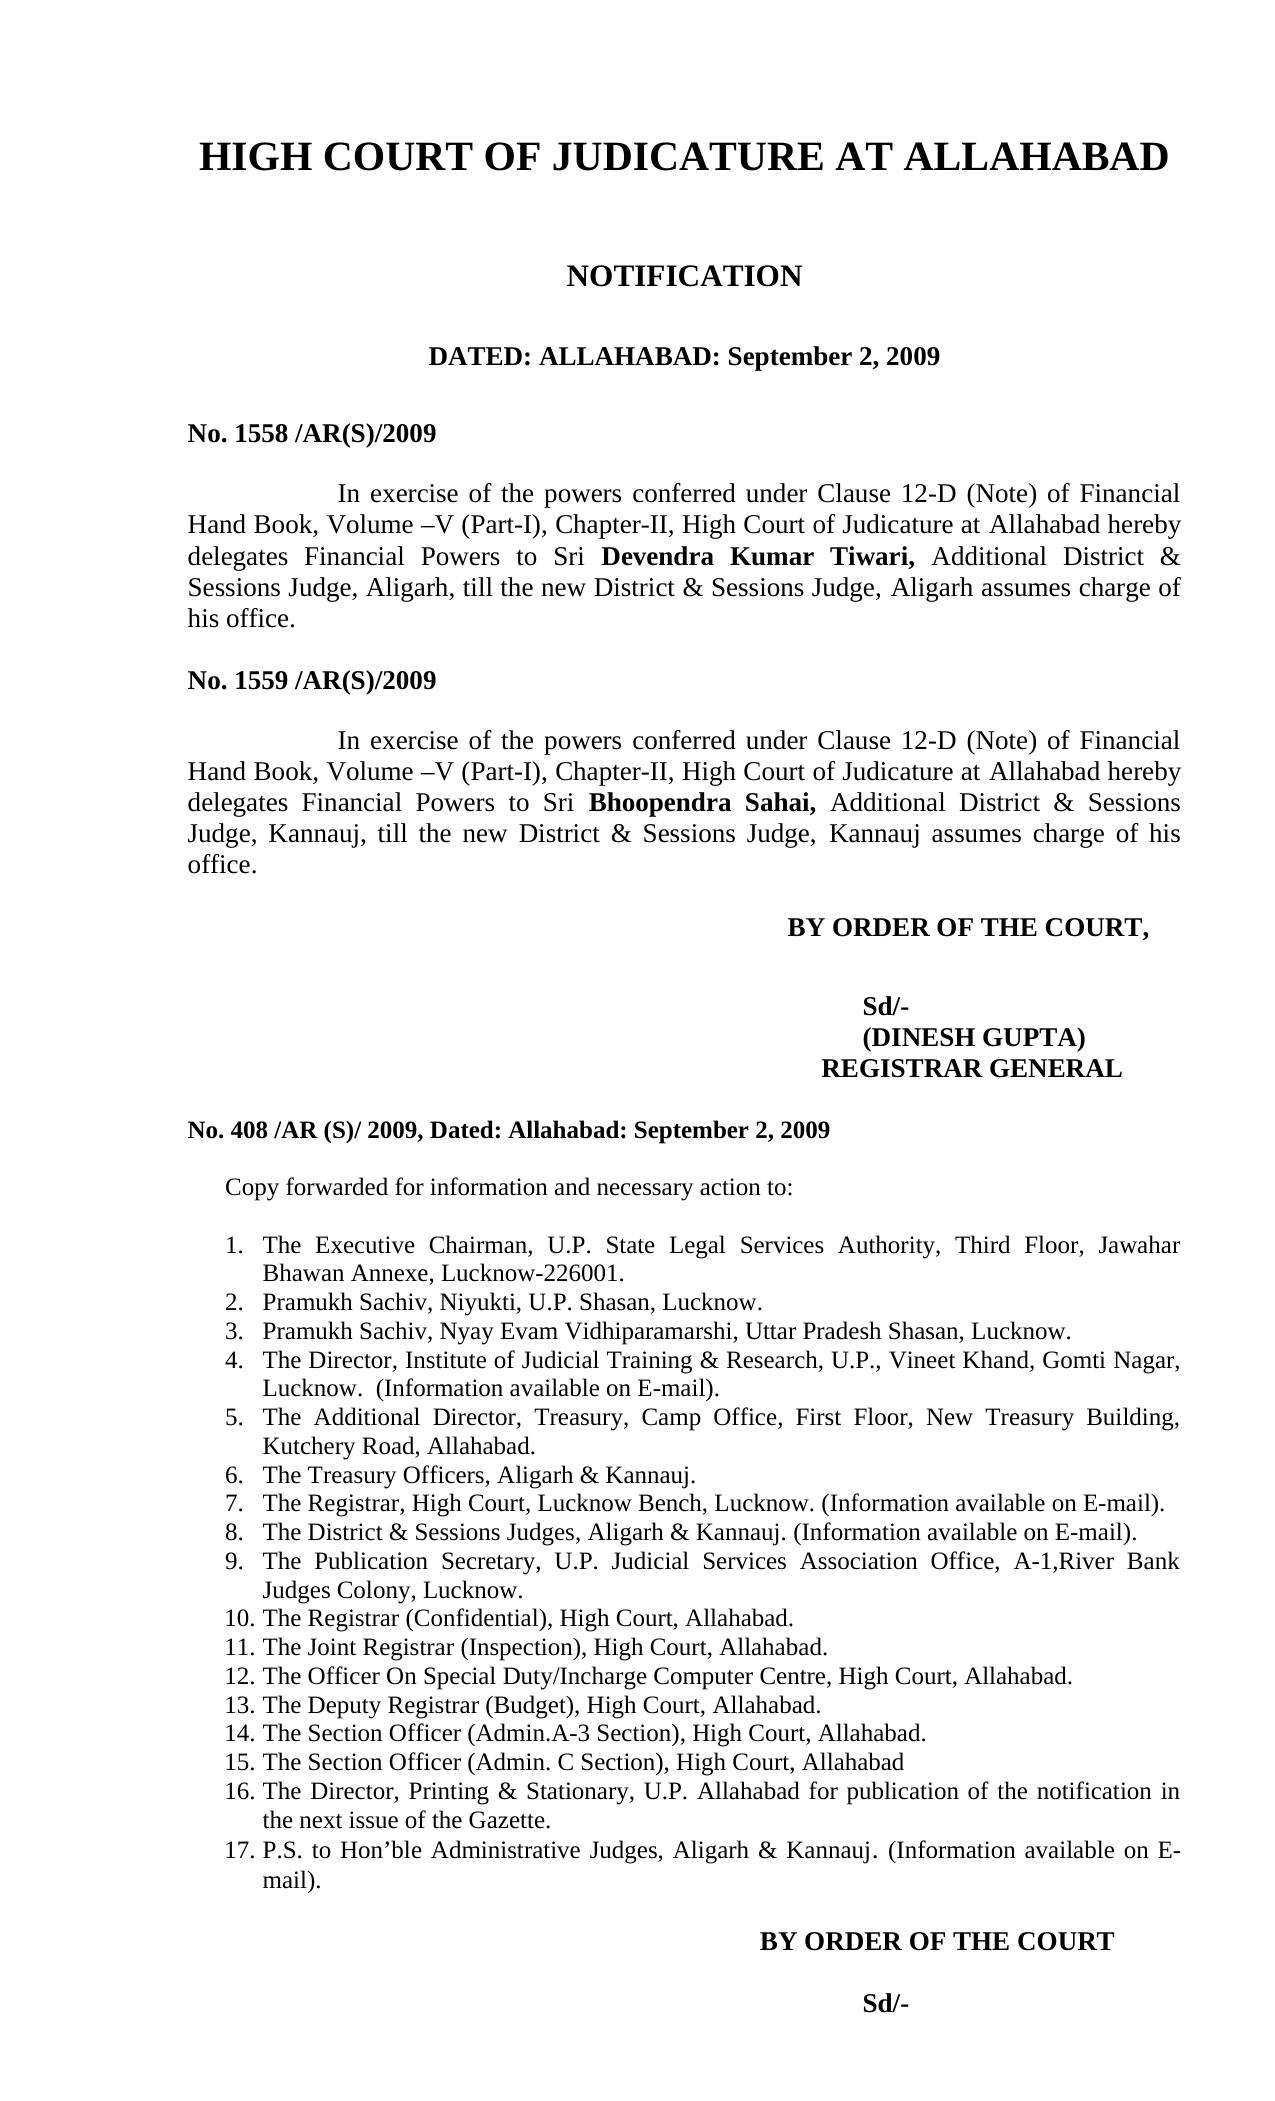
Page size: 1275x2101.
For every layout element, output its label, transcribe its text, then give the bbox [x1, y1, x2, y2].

text Sd/- [787, 1987, 1181, 2018]
list The Registrar, High Court, Lucknow Bench, Lucknow. (Information available on E-mail). [225, 1488, 1181, 1517]
subtitle DATED: ALLAHABAD: September 2, 2009 [187, 339, 1181, 371]
list The Additional Director, Treasury, Camp Office, First Floor, New Treasury Building, Kutchery Road, Allahabad. [225, 1402, 1181, 1460]
list Pramukh Sachiv, Nyay Evam Vidhiparamarshi, Uttar Pradesh Shasan, Lucknow. [225, 1316, 1181, 1345]
subtitle No. 1559 /AR(S)/2009 [187, 664, 1181, 695]
subtitle NOTIFICATION [187, 257, 1181, 293]
list The Joint Registrar (Inspection), High Court, Allahabad. [224, 1632, 1181, 1661]
text BY ORDER OF THE COURT, [412, 911, 1181, 942]
list The Section Officer (Admin.A-3 Section), High Court, Allahabad. [224, 1718, 1181, 1747]
text REGISTRAR GENERAL [787, 1052, 1181, 1084]
text BY ORDER OF THE COURT [712, 1924, 1181, 1956]
list P.S. to Hon’ble Administrative Judges, Aligarh & Kannauj. (Information available on E-mail). [224, 1833, 1181, 1893]
list The Registrar (Confidential), High Court, Allahabad. [224, 1603, 1181, 1632]
subtitle No. 1558 /AR(S)/2009 [187, 417, 1181, 448]
text Sd/- [37, 990, 1181, 1021]
list Pramukh Sachiv, Niyukti, U.P. Shasan, Lucknow. [225, 1287, 1181, 1316]
list The Director, Printing & Stationary, U.P. Allahabad for publication of the notification in the next issue of the Gazette. [224, 1776, 1181, 1833]
text Copy forwarded for information and necessary action to: [187, 1172, 1181, 1201]
text (DINESH GUPTA) [187, 1021, 1183, 1052]
list The Director, Institute of Judicial Training & Research, U.P., Vineet Khand, Gomti Nagar, Lucknow. (Information available on E-mail). [225, 1345, 1181, 1402]
text In exercise of the powers conferred under Clause 12-D (Note) of Financial Hand Book, Volume –V (Part-I), Chapter-II, High Court of Judicature at Allahabad hereby delegates Financial Powers to Sri Devendra Kumar Tiwari, Additional District & Sessions Judge, Aligarh, till the new District & Sessions Judge, Aligarh assumes charge of his office. [187, 477, 1181, 633]
list The Deputy Registrar (Budget), High Court, Allahabad. [224, 1690, 1181, 1718]
text No. 408 /AR (S)/ 2009, Dated: Allahabad: September 2, 2009 [187, 1115, 1183, 1143]
text In exercise of the powers conferred under Clause 12-D (Note) of Financial Hand Book, Volume –V (Part-I), Chapter-II, High Court of Judicature at Allahabad hereby delegates Financial Powers to Sri Bhoopendra Sahai, Additional District & Sessions Judge, Kannauj, till the new District & Sessions Judge, Kannauj assumes charge of his office. [187, 724, 1181, 880]
list The Officer On Special Duty/Incharge Computer Centre, High Court, Allahabad. [224, 1661, 1181, 1690]
list The Section Officer (Admin. C Section), High Court, Allahabad [224, 1747, 1181, 1776]
list The Publication Secretary, U.P. Judicial Services Association Office, A-1,River Bank Judges Colony, Lucknow. [225, 1546, 1181, 1603]
list The District & Sessions Judges, Aligarh & Kannauj. (Information available on E-mail). [225, 1517, 1181, 1546]
text HIGH COURT OF JUDICATURE AT ALLAHABAD [187, 131, 1181, 179]
list The Treasury Officers, Aligarh & Kannauj. [225, 1460, 1181, 1488]
list The Executive Chairman, U.P. State Legal Services Authority, Third Floor, Jawahar Bhawan Annexe, Lucknow-226001. [225, 1230, 1181, 1287]
